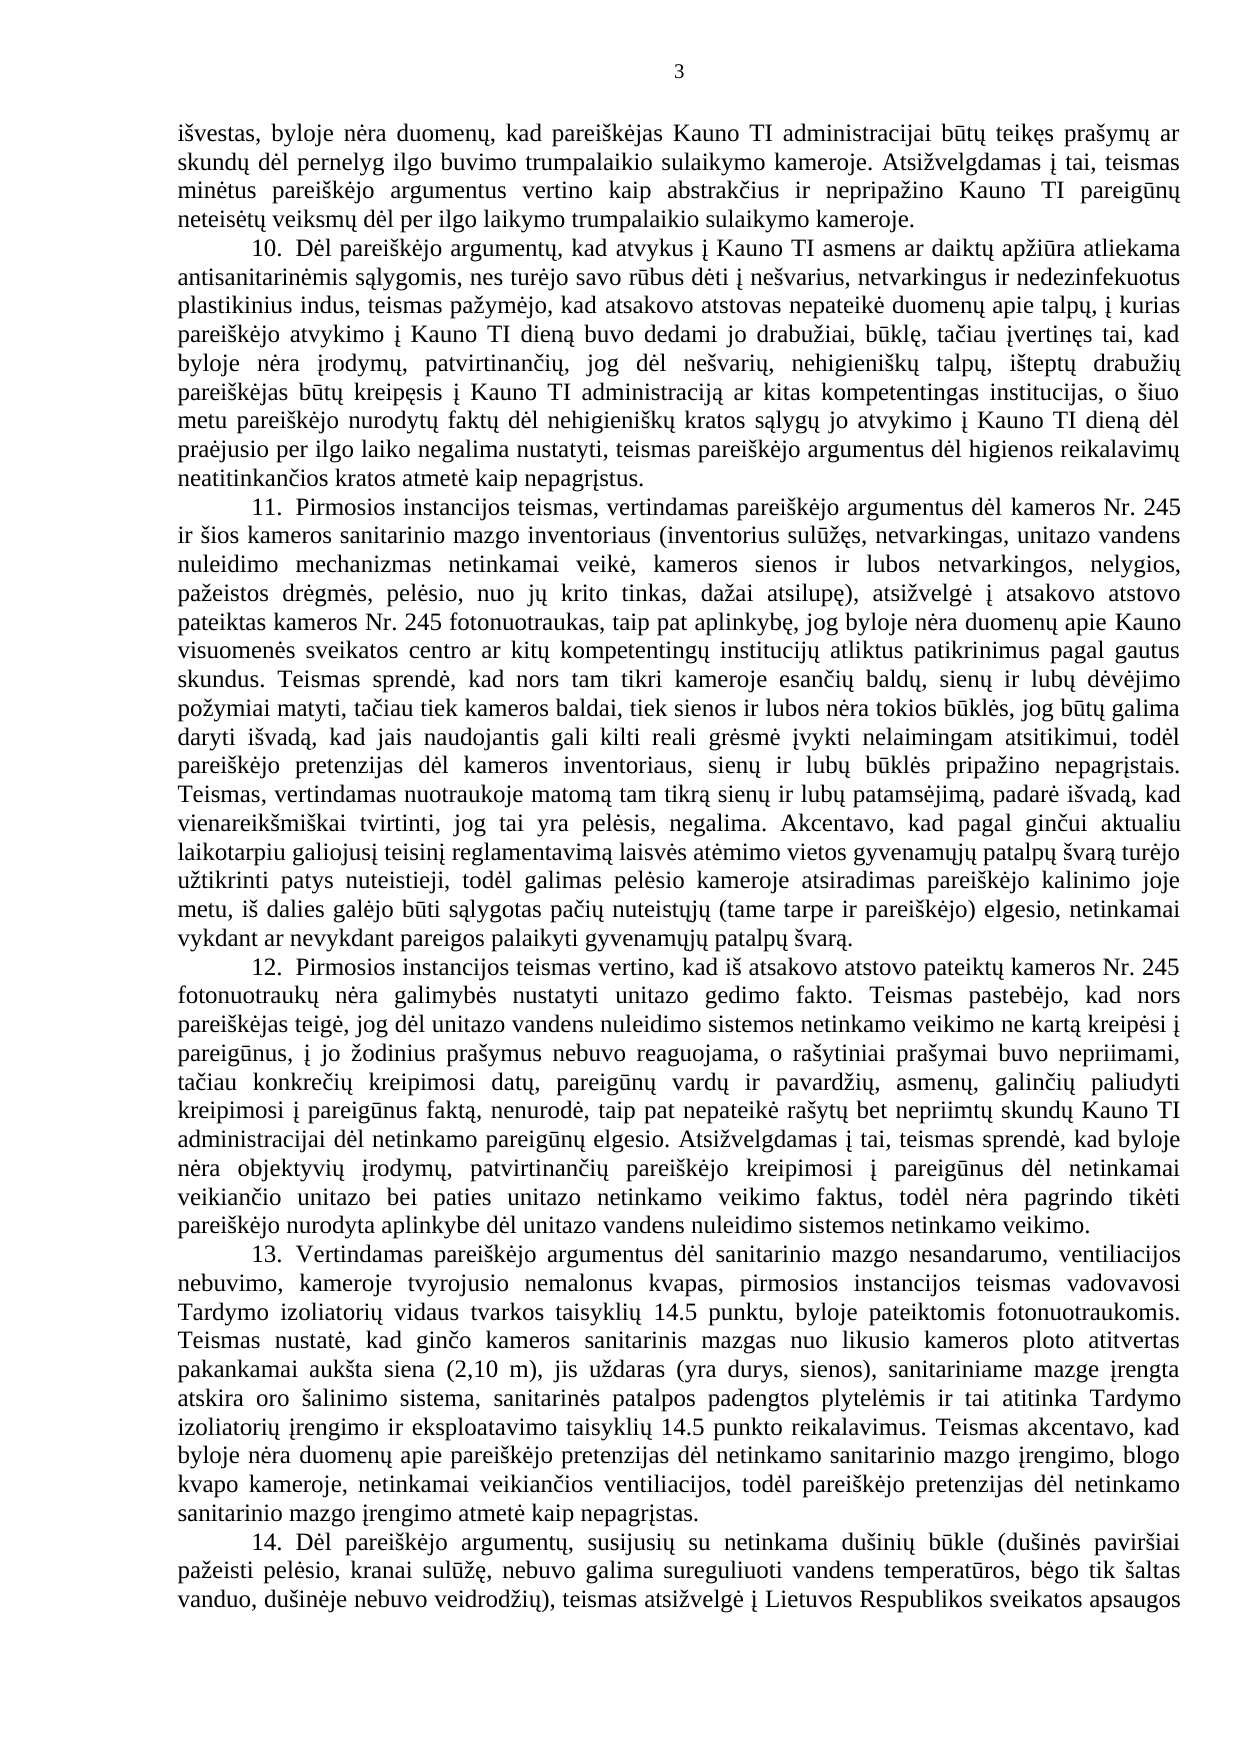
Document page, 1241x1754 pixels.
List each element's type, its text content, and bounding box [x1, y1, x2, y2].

text 14. Dėl pareiškėjo argumentų, susijusių su netinkama dušinių būkle (dušinės paviršiai pažeisti pelėsio, kranai sulūžę, nebuvo galima sureguliuoti vandens temperatūros, bėgo tik šaltas vanduo, dušinėje nebuvo veidrodžių), teismas atsižvelgė į Lietuvos Respublikos sveikatos apsaugos [177, 1527, 1181, 1613]
text 13. Vertindamas pareiškėjo argumentus dėl sanitarinio mazgo nesandarumo, ventiliacijos nebuvimo, kameroje tvyrojusio nemalonus kvapas, pirmosios instancijos teismas vadovavosi Tardymo izoliatorių vidaus tvarkos taisyklių 14.5 punktu, byloje pateiktomis fotonuotraukomis. Teismas nustatė, kad ginčo kameros sanitarinis mazgas nuo likusio kameros ploto atitvertas pakankamai aukšta siena (2,10 m), jis uždaras (yra durys, sienos), sanitariniame mazge įrengta atskira oro šalinimo sistema, sanitarinės patalpos padengtos plytelėmis ir tai atitinka Tardymo izoliatorių įrengimo ir eksploatavimo taisyklių 14.5 punkto reikalavimus. Teismas akcentavo, kad byloje nėra duomenų apie pareiškėjo pretenzijas dėl netinkamo sanitarinio mazgo įrengimo, blogo kvapo kameroje, netinkamai veikiančios ventiliacijos, todėl pareiškėjo pretenzijas dėl netinkamo sanitarinio mazgo įrengimo atmetė kaip nepagrįstas. [177, 1239, 1181, 1527]
text išvestas, byloje nėra duomenų, kad pareiškėjas Kauno TI administracijai būtų teikęs prašymų ar skundų dėl pernelyg ilgo buvimo trumpalaikio sulaikymo kameroje. Atsižvelgdamas į tai, teismas minėtus pareiškėjo argumentus vertino kaip abstrakčius ir nepripažino Kauno TI pareigūnų neteisėtų veiksmų dėl per ilgo laikymo trumpalaikio sulaikymo kameroje. [177, 118, 1181, 233]
text 10. Dėl pareiškėjo argumentų, kad atvykus į Kauno TI asmens ar daiktų apžiūra atliekama antisanitarinėmis sąlygomis, nes turėjo savo rūbus dėti į nešvarius, netvarkingus ir nedezinfekuotus plastikinius indus, teismas pažymėjo, kad atsakovo atstovas nepateikė duomenų apie talpų, į kurias pareiškėjo atvykimo į Kauno TI dieną buvo dedami jo drabužiai, būklę, tačiau įvertinęs tai, kad byloje nėra įrodymų, patvirtinančių, jog dėl nešvarių, nehigieniškų talpų, išteptų drabužių pareiškėjas būtų kreipęsis į Kauno TI administraciją ar kitas kompetentingas institucijas, o šiuo metu pareiškėjo nurodytų faktų dėl nehigieniškų kratos sąlygų jo atvykimo į Kauno TI dieną dėl praėjusio per ilgo laiko negalima nustatyti, teismas pareiškėjo argumentus dėl higienos reikalavimų neatitinkančios kratos atmetė kaip nepagrįstus. [177, 233, 1181, 492]
text 11. Pirmosios instancijos teismas, vertindamas pareiškėjo argumentus dėl kameros Nr. 245 ir šios kameros sanitarinio mazgo inventoriaus (inventorius sulūžęs, netvarkingas, unitazo vandens nuleidimo mechanizmas netinkamai veikė, kameros sienos ir lubos netvarkingos, nelygios, pažeistos drėgmės, pelėsio, nuo jų krito tinkas, dažai atsilupę), atsižvelgė į atsakovo atstovo pateiktas kameros Nr. 245 fotonuotraukas, taip pat aplinkybę, jog byloje nėra duomenų apie Kauno visuomenės sveikatos centro ar kitų kompetentingų institucijų atliktus patikrinimus pagal gautus skundus. Teismas sprendė, kad nors tam tikri kameroje esančių baldų, sienų ir lubų dėvėjimo požymiai matyti, tačiau tiek kameros baldai, tiek sienos ir lubos nėra tokios būklės, jog būtų galima daryti išvadą, kad jais naudojantis gali kilti reali grėsmė įvykti nelaimingam atsitikimui, todėl pareiškėjo pretenzijas dėl kameros inventoriaus, sienų ir lubų būklės pripažino nepagrįstais. Teismas, vertindamas nuotraukoje matomą tam tikrą sienų ir lubų patamsėjimą, padarė išvadą, kad vienareikšmiškai tvirtinti, jog tai yra pelėsis, negalima. Akcentavo, kad pagal ginčui aktualiu laikotarpiu galiojusį teisinį reglamentavimą laisvės atėmimo vietos gyvenamųjų patalpų švarą turėjo užtikrinti patys nuteistieji, todėl galimas pelėsio kameroje atsiradimas pareiškėjo kalinimo joje metu, iš dalies galėjo būti sąlygotas pačių nuteistųjų (tame tarpe ir pareiškėjo) elgesio, netinkamai vykdant ar nevykdant pareigos palaikyti gyvenamųjų patalpų švarą. [177, 492, 1181, 952]
text 12. Pirmosios instancijos teismas vertino, kad iš atsakovo atstovo pateiktų kameros Nr. 245 fotonuotraukų nėra galimybės nustatyti unitazo gedimo fakto. Teismas pastebėjo, kad nors pareiškėjas teigė, jog dėl unitazo vandens nuleidimo sistemos netinkamo veikimo ne kartą kreipėsi į pareigūnus, į jo žodinius prašymus nebuvo reaguojama, o rašytiniai prašymai buvo nepriimami, tačiau konkrečių kreipimosi datų, pareigūnų vardų ir pavardžių, asmenų, galinčių paliudyti kreipimosi į pareigūnus faktą, nenurodė, taip pat nepateikė rašytų bet nepriimtų skundų Kauno TI administracijai dėl netinkamo pareigūnų elgesio. Atsižvelgdamas į tai, teismas sprendė, kad byloje nėra objektyvių įrodymų, patvirtinančių pareiškėjo kreipimosi į pareigūnus dėl netinkamai veikiančio unitazo bei paties unitazo netinkamo veikimo faktus, todėl nėra pagrindo tikėti pareiškėjo nurodyta aplinkybe dėl unitazo vandens nuleidimo sistemos netinkamo veikimo. [177, 952, 1181, 1239]
